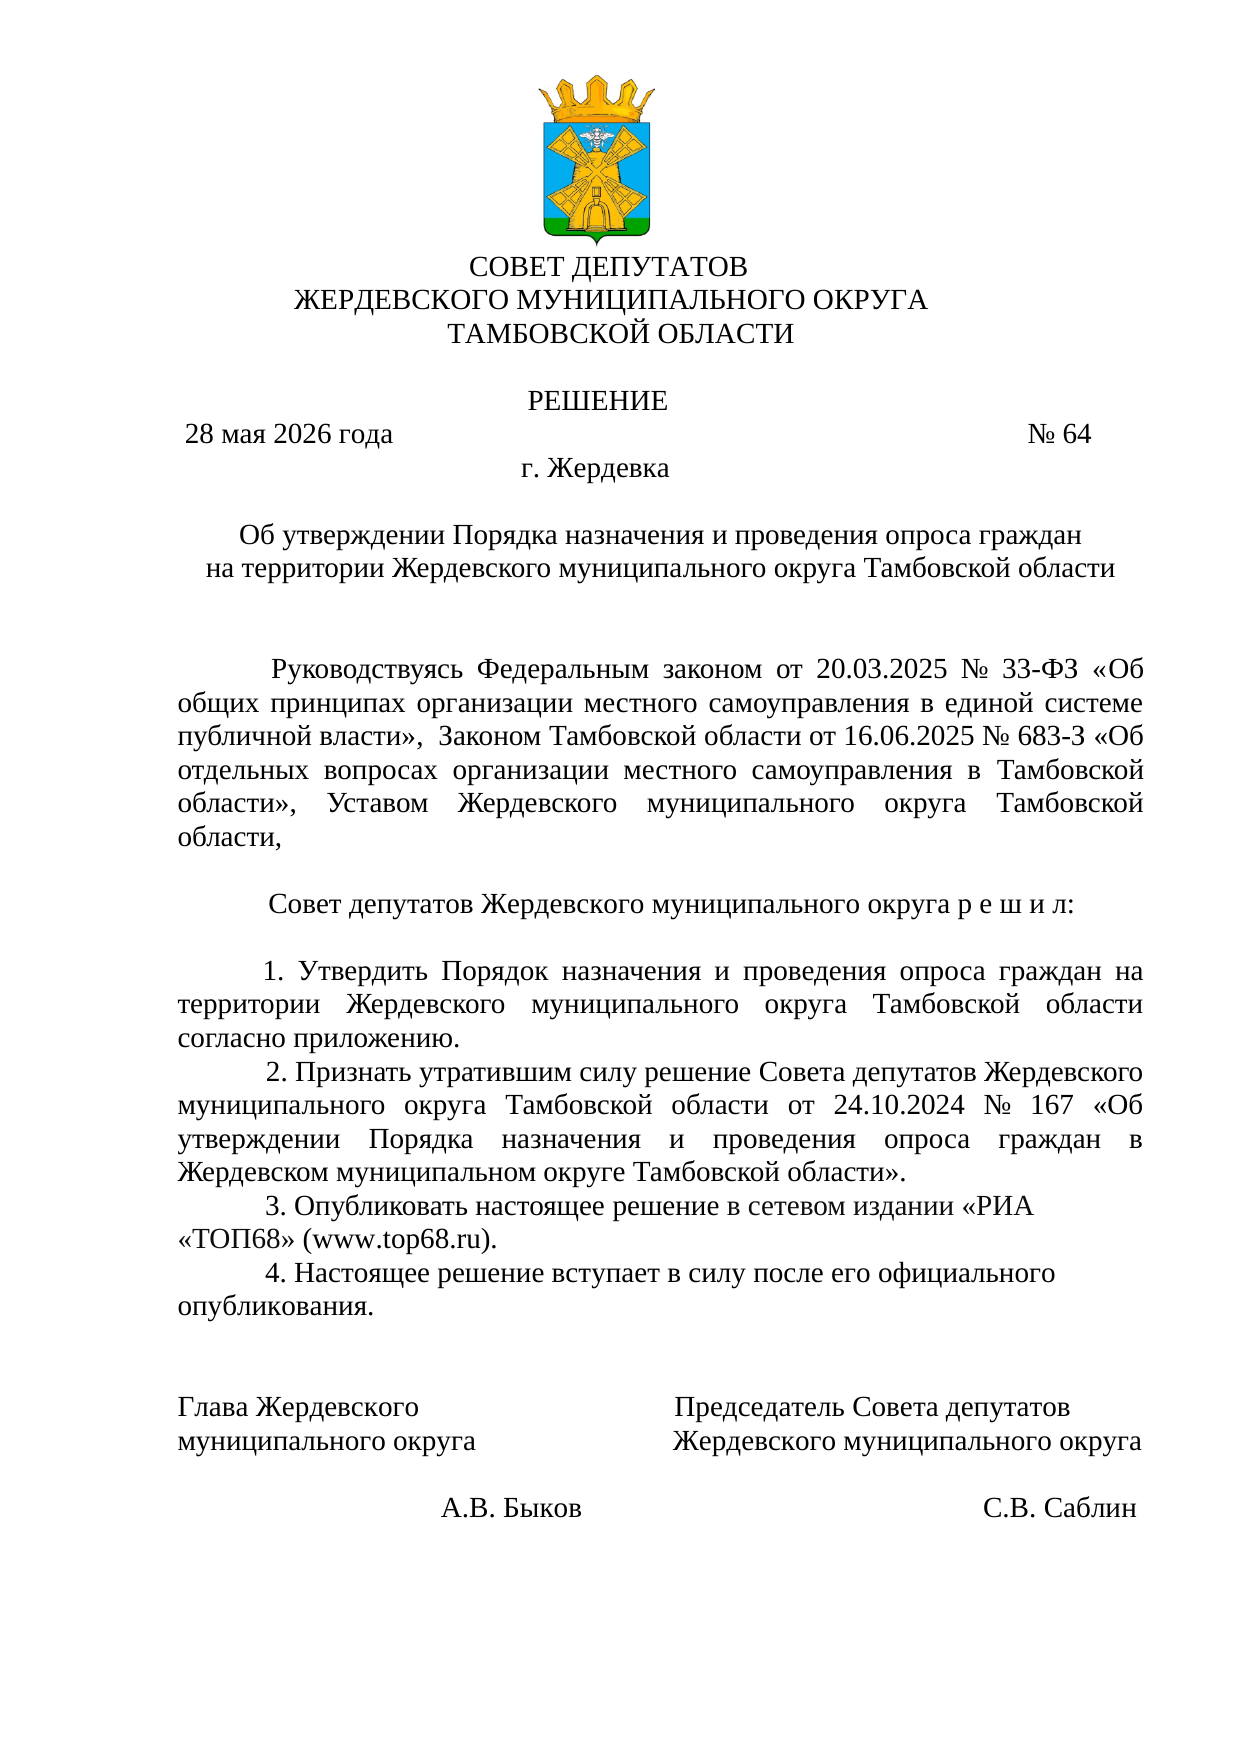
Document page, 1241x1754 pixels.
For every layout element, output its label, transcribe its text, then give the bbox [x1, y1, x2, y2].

text опубликования. [177, 1288, 1144, 1322]
text Совет депутатов Жердевского муниципального округа р е ш и л: [177, 886, 1144, 919]
text 28 мая 2026 года № 64 [177, 416, 1144, 450]
text ЖЕРДЕВСКОГО МУНИЦИПАЛЬНОГО ОКРУГА [177, 282, 1144, 316]
text г. Жердевка [177, 450, 1144, 483]
text 3. Опубликовать настоящее решение в сетевом издании «РИА «ТОП68» (www.top68.ru). [177, 1188, 1144, 1255]
picture [538, 75, 656, 249]
text 4. Настоящее решение вступает в силу после его официального [177, 1255, 1144, 1288]
text муниципального округа Жердевского муниципального округа [177, 1423, 1144, 1456]
text РЕШЕНИЕ [177, 383, 1144, 416]
text А.В. Быков С.В. Саблин [177, 1490, 1144, 1523]
text 1. Утвердить Порядок назначения и проведения опроса граждан на территории Жердевского муниципального округа Тамбовской области согласно приложению. [177, 953, 1144, 1054]
text ТАМБОВСКОЙ ОБЛАСТИ [177, 316, 1144, 349]
text СОВЕТ ДЕПУТАТОВ [177, 75, 1144, 282]
text Об утверждении Порядка назначения и проведения опроса граждан [177, 517, 1144, 551]
text Руководствуясь Федеральным законом от 20.03.2025 № 33-ФЗ «Об общих принципах организации местного самоуправления в единой системе публичной власти», Законом Тамбовской области от 16.06.2025 № 683-З «Об отдельных вопросах организации местного самоуправления в Тамбовской области», Уставом Жердевского муниципального округа Тамбовской области, [177, 651, 1144, 852]
text Глава Жердевского Председатель Совета депутатов [177, 1389, 1144, 1423]
text 2. Признать утратившим силу решение Совета депутатов Жердевского муниципального округа Тамбовской области от 24.10.2024 № 167 «Об утверждении Порядка назначения и проведения опроса граждан в Жердевском муниципальном округе Тамбовской области». [177, 1054, 1144, 1188]
text на территории Жердевского муниципального округа Тамбовской области [177, 551, 1144, 584]
